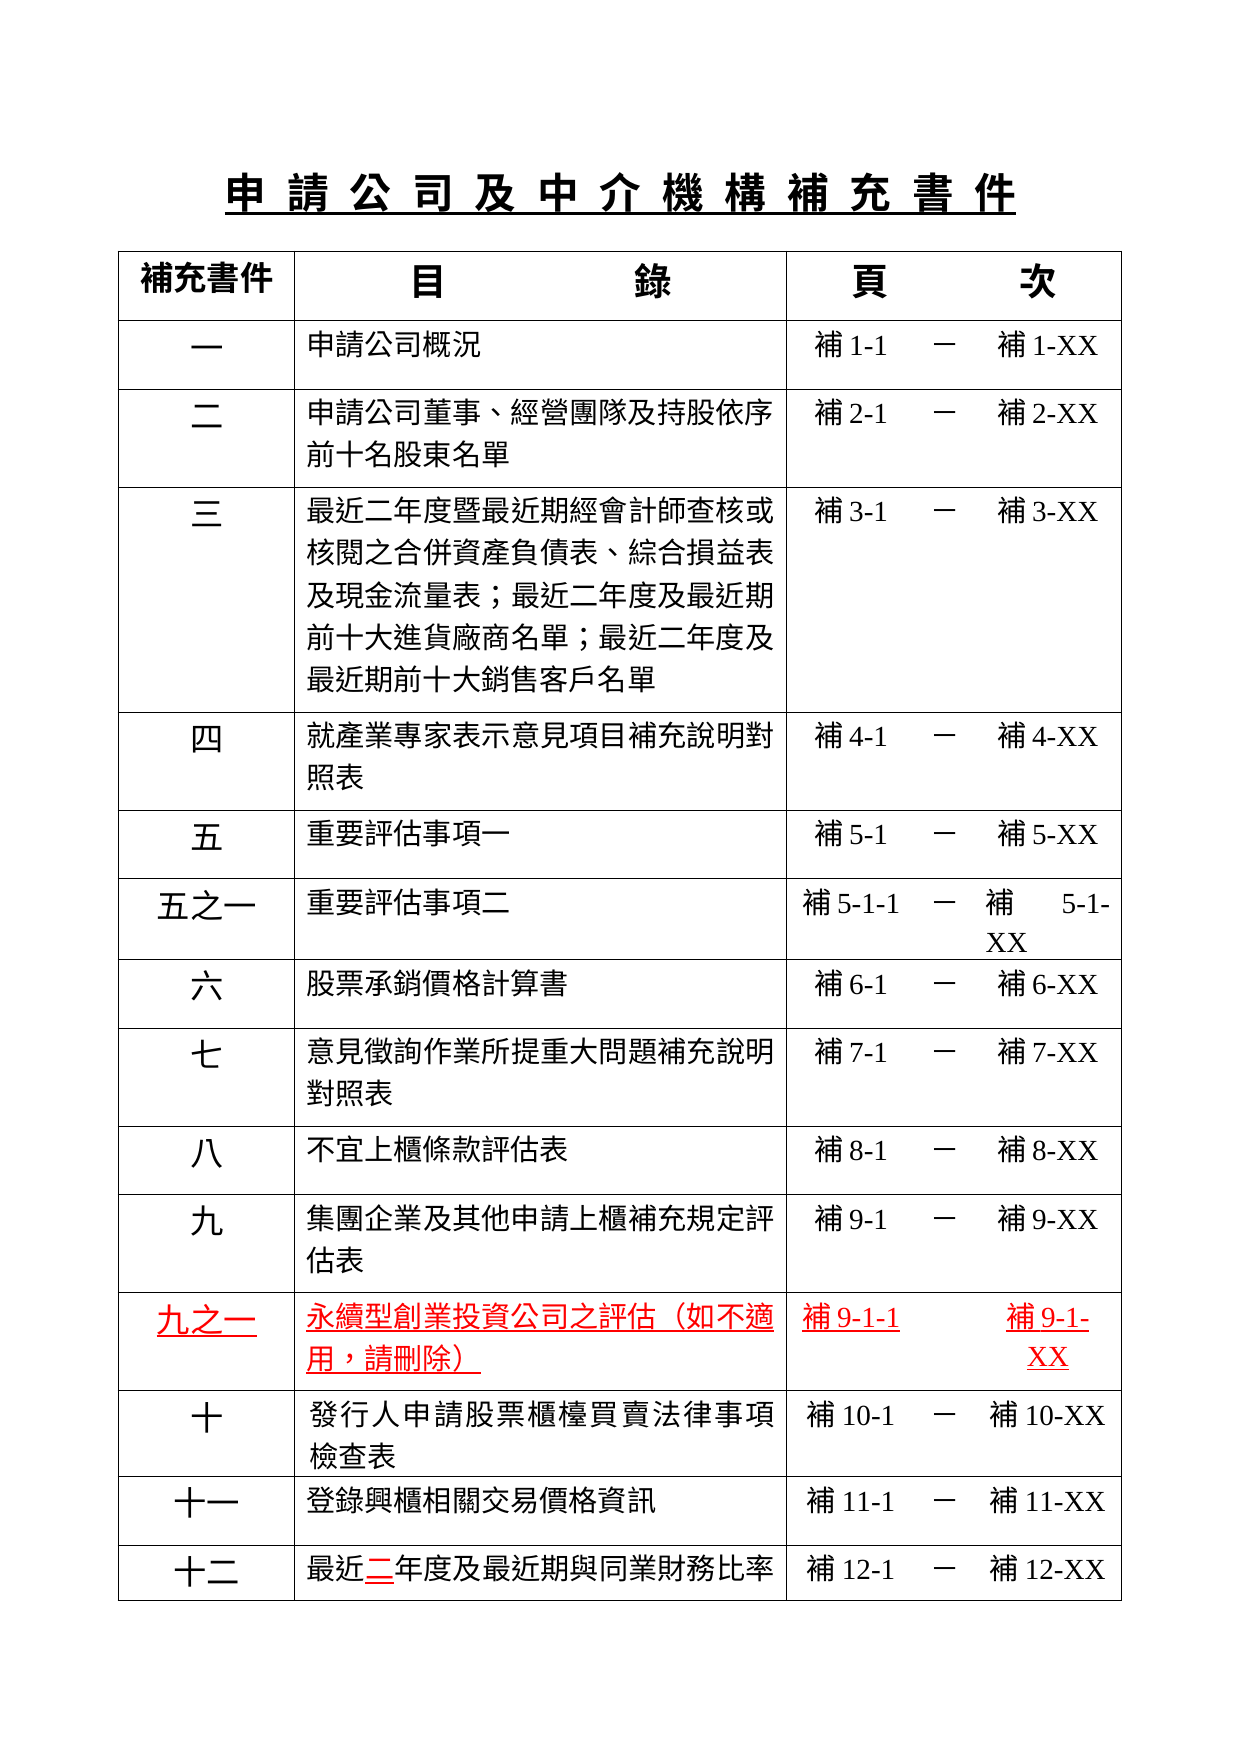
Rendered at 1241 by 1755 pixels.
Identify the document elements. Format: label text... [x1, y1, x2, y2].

table_cell 補6-1 [787, 960, 915, 1028]
table_cell 補8-1 [787, 1127, 915, 1194]
table_cell 重要評估事項二 [295, 879, 786, 959]
table_cell － [915, 960, 974, 1028]
table_cell 十一 [119, 1477, 294, 1544]
table_cell 意見徵詢作業所提重大問題補充說明對照表 [295, 1029, 786, 1126]
table_cell [915, 1293, 974, 1390]
table_cell 補10-1 [787, 1391, 915, 1476]
table_cell 補5-XX [974, 811, 1121, 878]
table_cell 三 [119, 488, 294, 712]
table_cell 補4-XX [974, 713, 1121, 810]
table_cell 補7-1 [787, 1029, 915, 1126]
table_cell 登錄興櫃相關交易價格資訊 [295, 1477, 786, 1544]
table_cell － [915, 390, 974, 487]
table_cell 補5-1-XX [974, 879, 1121, 959]
table_cell 申請公司董事、經營團隊及持股依序前十名股東名單 [295, 390, 786, 487]
table_cell 重要評估事項一 [295, 811, 786, 878]
table_cell 補10-XX [974, 1391, 1121, 1476]
table_cell 九之一 [119, 1293, 294, 1390]
table_header 目 錄 [295, 252, 786, 320]
table_cell 五之一 [119, 879, 294, 959]
table_cell 二 [119, 390, 294, 487]
table_header 補充書件 [119, 252, 294, 320]
table_cell 補9-1-1 [787, 1293, 915, 1390]
table_cell 八 [119, 1127, 294, 1194]
table_cell 補9-XX [974, 1195, 1121, 1292]
table_cell 永續型創業投資公司之評估（如不適用，請刪除） [295, 1293, 786, 1390]
table_cell 集團企業及其他申請上櫃補充規定評估表 [295, 1195, 786, 1292]
table_cell 十二 [119, 1546, 294, 1600]
table_cell 最近二年度暨最近期經會計師查核或核閱之合併資產負債表、綜合損益表及現金流量表；最近二年度及最近期前十大進貨廠商名單；最近二年度及最近期前十大銷售客戶名單 [295, 488, 786, 712]
table_cell 補12-1 [787, 1546, 915, 1600]
table_cell － [915, 1127, 974, 1194]
table_cell 補9-1-XX [974, 1293, 1121, 1390]
table_cell 補3-1 [787, 488, 915, 712]
table_cell － [915, 1477, 974, 1544]
table_cell 一 [119, 321, 294, 389]
table_cell 補11-XX [974, 1477, 1121, 1544]
table_cell － [915, 488, 974, 712]
table_cell 補11-1 [787, 1477, 915, 1544]
table_cell 補3-XX [974, 488, 1121, 712]
table_cell － [915, 1546, 974, 1600]
table_cell 補9-1 [787, 1195, 915, 1292]
table_cell － [915, 713, 974, 810]
table_cell － [915, 1391, 974, 1476]
table_cell 補4-1 [787, 713, 915, 810]
table_cell － [915, 1029, 974, 1126]
table_cell 補6-XX [974, 960, 1121, 1028]
table_cell 補2-1 [787, 390, 915, 487]
table_cell 五 [119, 811, 294, 878]
table_cell 四 [119, 713, 294, 810]
table_cell 補7-XX [974, 1029, 1121, 1126]
table_cell 補1-XX [974, 321, 1121, 389]
table_header 頁 次 [787, 252, 1121, 320]
table_cell 補1-1 [787, 321, 915, 389]
table_cell 就產業專家表示意見項目補充說明對照表 [295, 713, 786, 810]
table_cell － [915, 811, 974, 878]
table_cell 六 [119, 960, 294, 1028]
table_cell 補5-1 [787, 811, 915, 878]
table_cell 補12-XX [974, 1546, 1121, 1600]
table_cell 補8-XX [974, 1127, 1121, 1194]
table_cell 最近二年度及最近期與同業財務比率 [295, 1546, 786, 1600]
table_cell 股票承銷價格計算書 [295, 960, 786, 1028]
table_cell 補2-XX [974, 390, 1121, 487]
table_cell 申請公司概況 [295, 321, 786, 389]
table_cell 九 [119, 1195, 294, 1292]
table_cell － [915, 321, 974, 389]
table_cell － [915, 879, 974, 959]
table_cell 補5-1-1 [787, 879, 915, 959]
table_cell 發行人申請股票櫃檯買賣法律事項檢查表 [295, 1391, 786, 1476]
text 申 請 公 司 及 中 介 機 構 補 充 書 件 [118, 160, 1122, 221]
table_cell － [915, 1195, 974, 1292]
table_cell 十 [119, 1391, 294, 1476]
table_cell 七 [119, 1029, 294, 1126]
table_cell 不宜上櫃條款評估表 [295, 1127, 786, 1194]
